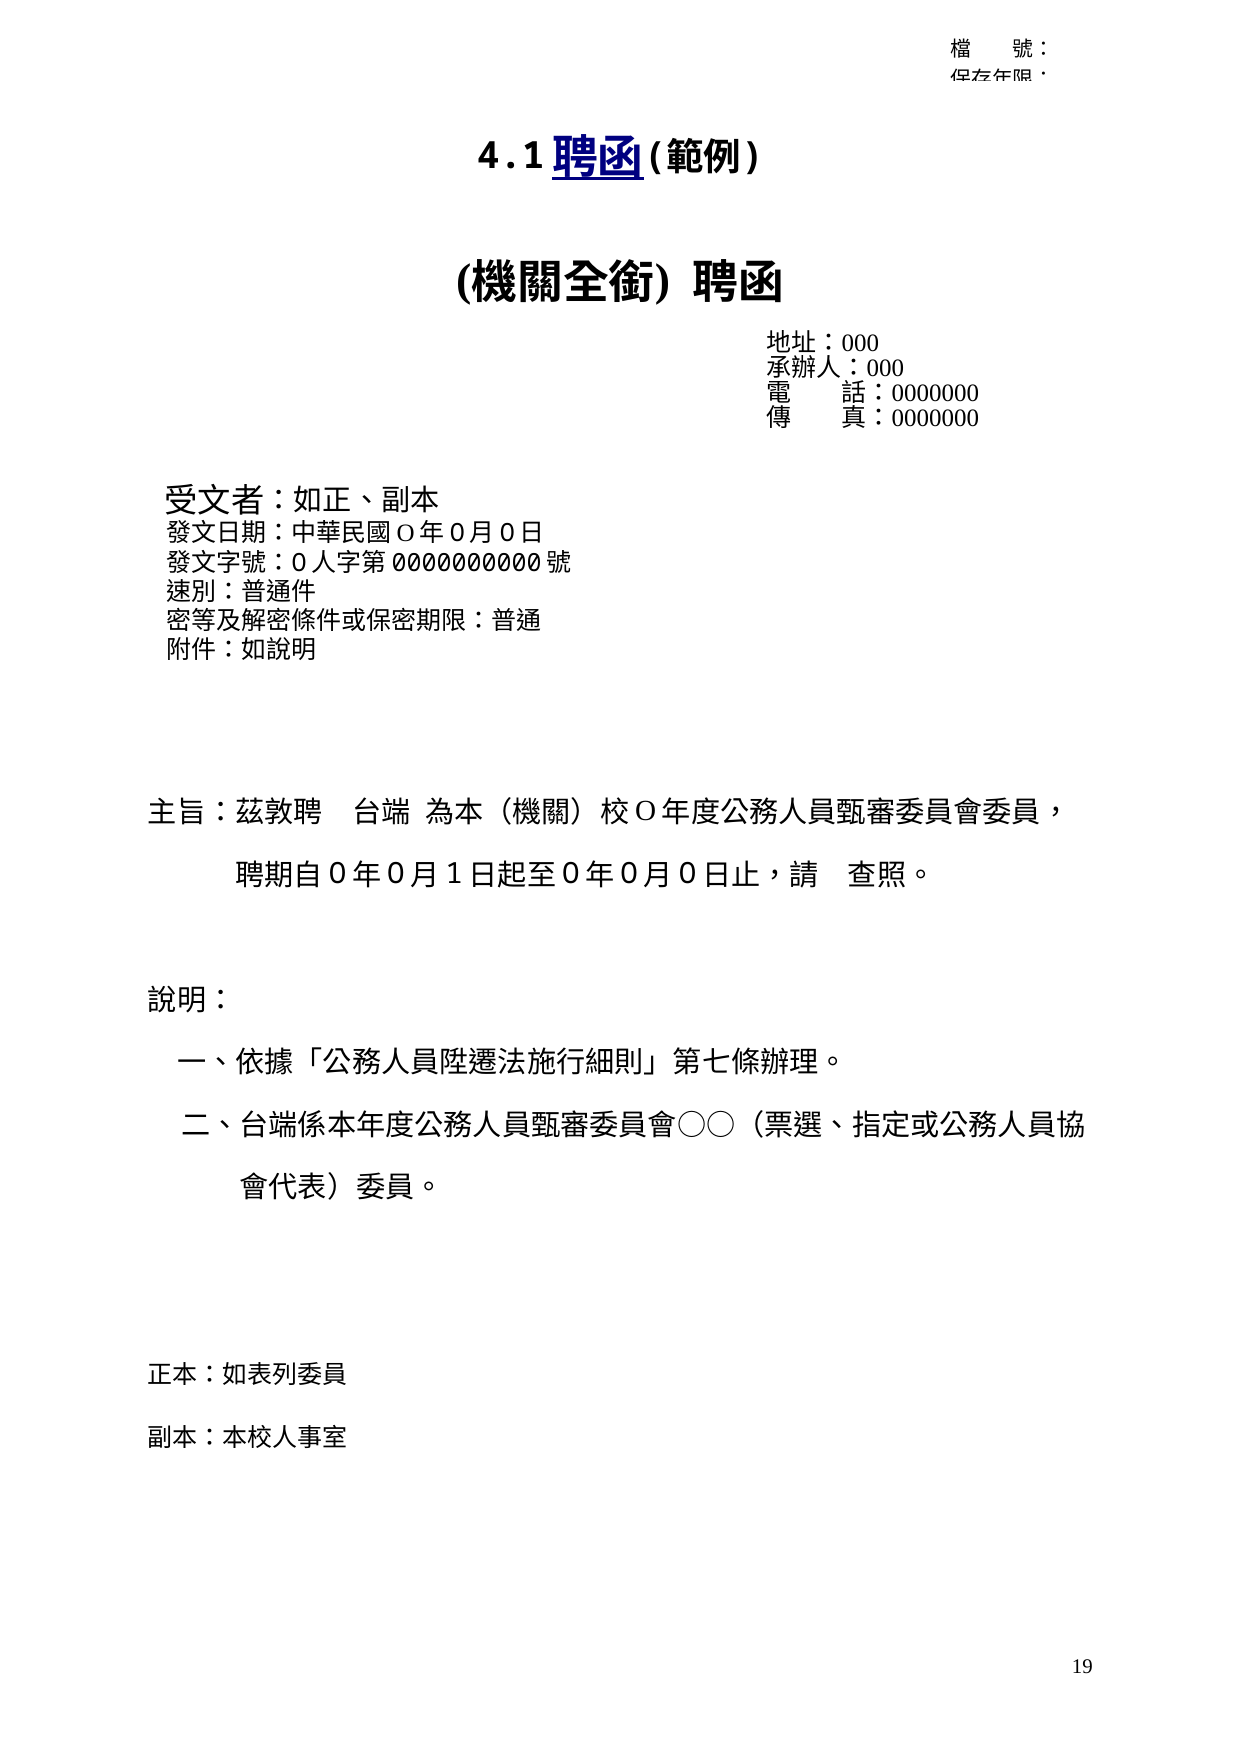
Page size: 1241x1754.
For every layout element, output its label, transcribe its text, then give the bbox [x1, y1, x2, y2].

text 說明： [148, 956, 1092, 1018]
text 發文日期：中華民國O年O月O日 [166, 518, 1092, 548]
text 電 話：0000000 [766, 381, 1092, 406]
text 受文者：如正、副本 [148, 456, 1092, 518]
text 附件：如說明 [166, 635, 1092, 664]
text 二、台端係本年度公務人員甄審委員會○○（票選、指定或公務人員協會代表）委員。 [181, 1081, 1092, 1206]
text 密等及解密條件或保密期限：普通 [166, 606, 1092, 635]
text 4.1聘函(範例) [148, 81, 1092, 206]
text 正本：如表列委員 [148, 1331, 1092, 1393]
text 傳 真：0000000 [766, 406, 1092, 431]
text 一、依據「公務人員陞遷法施行細則」第七條辦理。 [148, 1018, 1092, 1081]
text 副本：本校人事室 [148, 1393, 1092, 1456]
text 速別：普通件 [166, 577, 1092, 606]
text 發文字號：O人字第0000000000號 [166, 548, 1092, 577]
text (機關全銜) 聘函 [148, 206, 1092, 331]
text 檔 號： 保存年限： [950, 32, 1211, 80]
text (機關全銜) 聘函 [935, 24, 1226, 88]
text 承辦人：000 [766, 356, 1092, 381]
text 地址：000 [766, 331, 1092, 356]
text 主旨：茲敦聘 台端 為本（機關）校O年度公務人員甄審委員會委員，聘期自O年O月1日起至O年O月O日止，請 查照。 [148, 768, 1092, 893]
